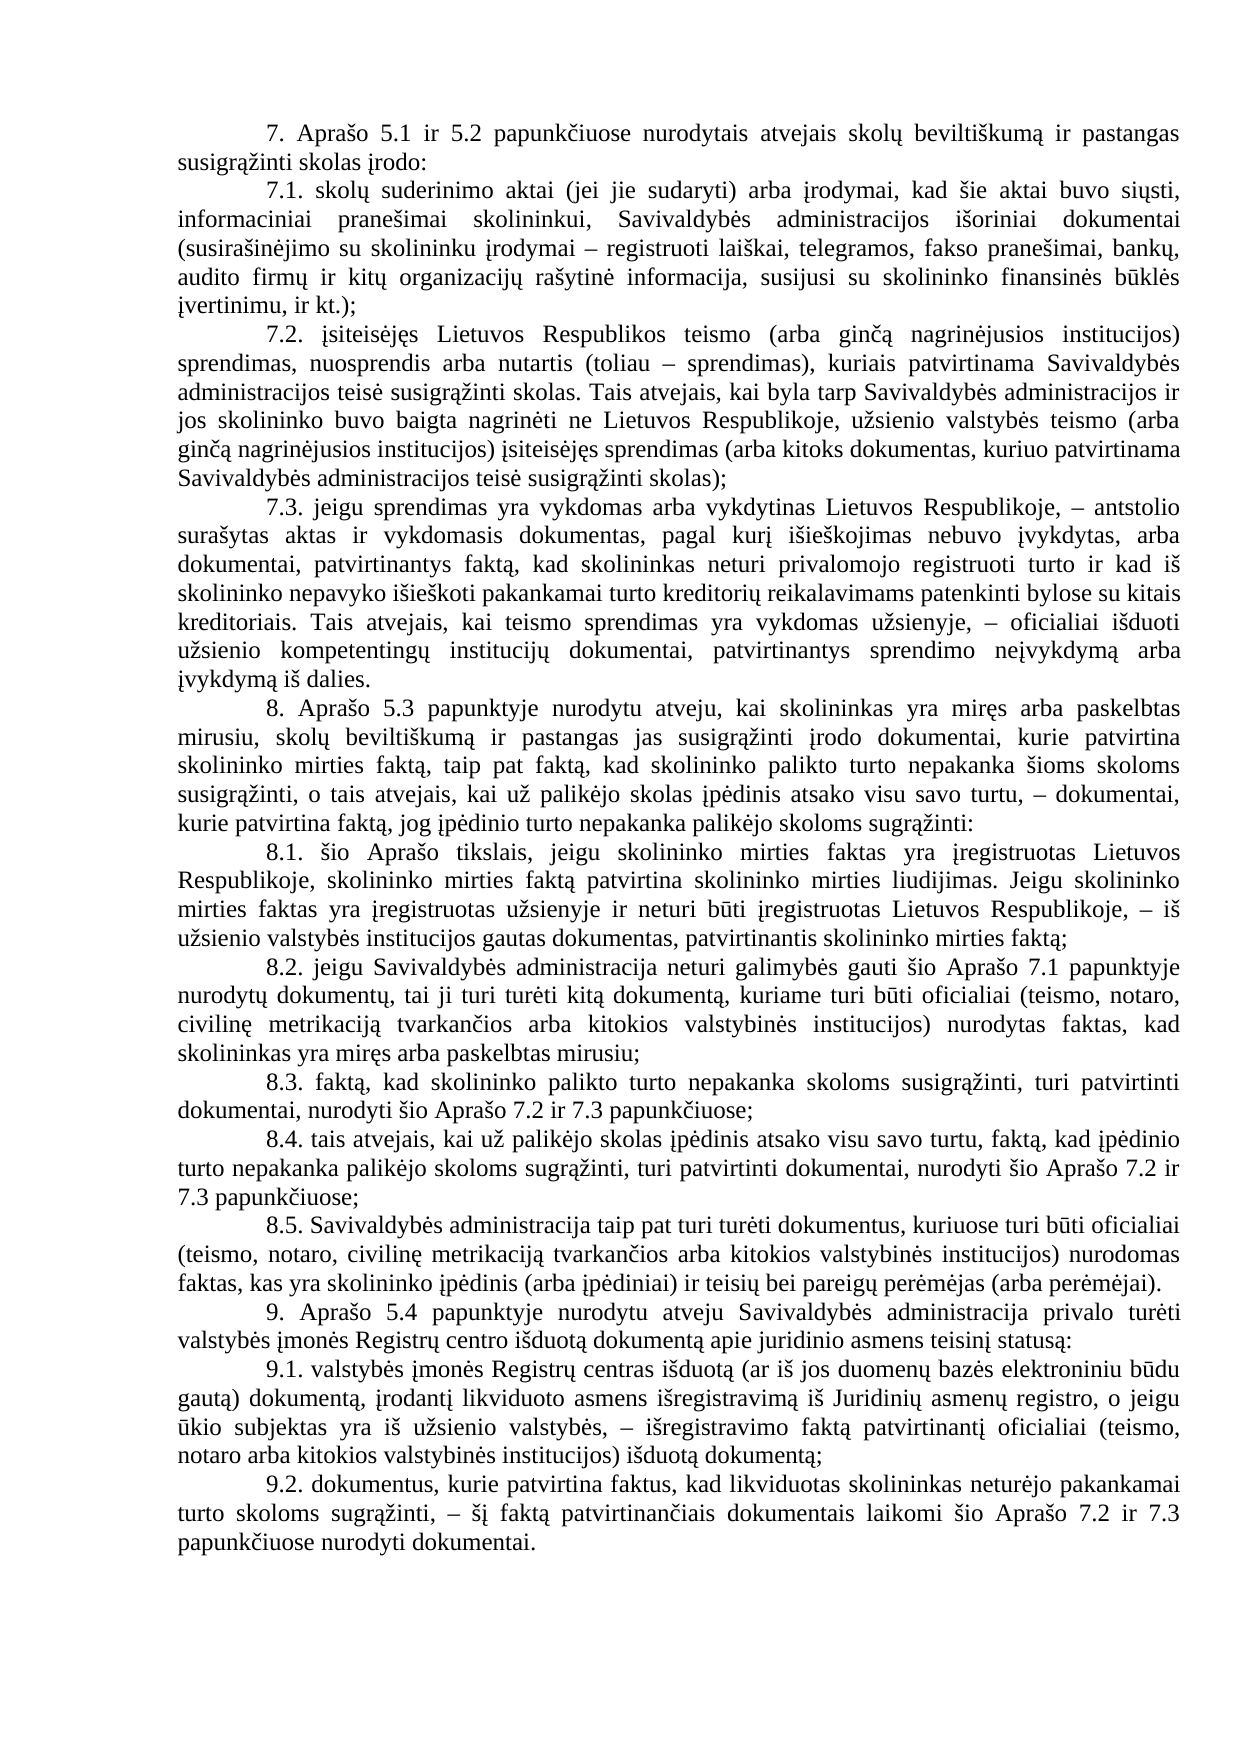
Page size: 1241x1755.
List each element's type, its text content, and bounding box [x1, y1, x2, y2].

text 9.2. dokumentus, kurie patvirtina faktus, kad likviduotas skolininkas neturėjo pakankamai turto skoloms sugrąžinti, – šį faktą patvirtinančiais dokumentais laikomi šio Aprašo 7.2 ir 7.3 papunkčiuose nurodyti dokumentai. [177, 1469, 1181, 1556]
text 8.4. tais atvejais, kai už palikėjo skolas įpėdinis atsako visu savo turtu, faktą, kad įpėdinio turto nepakanka palikėjo skoloms sugrąžinti, turi patvirtinti dokumentai, nurodyti šio Aprašo 7.2 ir 7.3 papunkčiuose; [177, 1124, 1181, 1211]
text 8. Aprašo 5.3 papunktyje nurodytu atveju, kai skolininkas yra miręs arba paskelbtas mirusiu, skolų beviltiškumą ir pastangas jas susigrąžinti įrodo dokumentai, kurie patvirtina skolininko mirties faktą, taip pat faktą, kad skolininko palikto turto nepakanka šioms skoloms susigrąžinti, o tais atvejais, kai už palikėjo skolas įpėdinis atsako visu savo turtu, – dokumentai, kurie patvirtina faktą, jog įpėdinio turto nepakanka palikėjo skoloms sugrąžinti: [177, 693, 1181, 837]
text 7. Aprašo 5.1 ir 5.2 papunkčiuose nurodytais atvejais skolų beviltiškumą ir pastangas susigrąžinti skolas įrodo: [177, 118, 1181, 176]
text 8.2. jeigu Savivaldybės administracija neturi galimybės gauti šio Aprašo 7.1 papunktyje nurodytų dokumentų, tai ji turi turėti kitą dokumentą, kuriame turi būti oficialiai (teismo, notaro, civilinę metrikaciją tvarkančios arba kitokios valstybinės institucijos) nurodytas faktas, kad skolininkas yra miręs arba paskelbtas mirusiu; [177, 952, 1181, 1067]
text 9. Aprašo 5.4 papunktyje nurodytu atveju Savivaldybės administracija privalo turėti valstybės įmonės Registrų centro išduotą dokumentą apie juridinio asmens teisinį statusą: [177, 1297, 1181, 1354]
text 8.3. faktą, kad skolininko palikto turto nepakanka skoloms susigrąžinti, turi patvirtinti dokumentai, nurodyti šio Aprašo 7.2 ir 7.3 papunkčiuose; [177, 1067, 1181, 1124]
text 9.1. valstybės įmonės Registrų centras išduotą (ar iš jos duomenų bazės elektroniniu būdu gautą) dokumentą, įrodantį likviduoto asmens išregistravimą iš Juridinių asmenų registro, o jeigu ūkio subjektas yra iš užsienio valstybės, – išregistravimo faktą patvirtinantį oficialiai (teismo, notaro arba kitokios valstybinės institucijos) išduotą dokumentą; [177, 1354, 1181, 1469]
text 8.5. Savivaldybės administracija taip pat turi turėti dokumentus, kuriuose turi būti oficialiai (teismo, notaro, civilinę metrikaciją tvarkančios arba kitokios valstybinės institucijos) nurodomas faktas, kas yra skolininko įpėdinis (arba įpėdiniai) ir teisių bei pareigų perėmėjas (arba perėmėjai). [177, 1211, 1181, 1297]
text 8.1. šio Aprašo tikslais, jeigu skolininko mirties faktas yra įregistruotas Lietuvos Respublikoje, skolininko mirties faktą patvirtina skolininko mirties liudijimas. Jeigu skolininko mirties faktas yra įregistruotas užsienyje ir neturi būti įregistruotas Lietuvos Respublikoje, – iš užsienio valstybės institucijos gautas dokumentas, patvirtinantis skolininko mirties faktą; [177, 837, 1181, 952]
text 7.3. jeigu sprendimas yra vykdomas arba vykdytinas Lietuvos Respublikoje, – antstolio surašytas aktas ir vykdomasis dokumentas, pagal kurį išieškojimas nebuvo įvykdytas, arba dokumentai, patvirtinantys faktą, kad skolininkas neturi privalomojo registruoti turto ir kad iš skolininko nepavyko išieškoti pakankamai turto kreditorių reikalavimams patenkinti bylose su kitais kreditoriais. Tais atvejais, kai teismo sprendimas yra vykdomas užsienyje, – oficialiai išduoti užsienio kompetentingų institucijų dokumentai, patvirtinantys sprendimo neįvykdymą arba įvykdymą iš dalies. [177, 492, 1181, 693]
text 7.2. įsiteisėjęs Lietuvos Respublikos teismo (arba ginčą nagrinėjusios institucijos) sprendimas, nuosprendis arba nutartis (toliau – sprendimas), kuriais patvirtinama Savivaldybės administracijos teisė susigrąžinti skolas. Tais atvejais, kai byla tarp Savivaldybės administracijos ir jos skolininko buvo baigta nagrinėti ne Lietuvos Respublikoje, užsienio valstybės teismo (arba ginčą nagrinėjusios institucijos) įsiteisėjęs sprendimas (arba kitoks dokumentas, kuriuo patvirtinama Savivaldybės administracijos teisė susigrąžinti skolas); [177, 319, 1181, 492]
text 7.1. skolų suderinimo aktai (jei jie sudaryti) arba įrodymai, kad šie aktai buvo siųsti, informaciniai pranešimai skolininkui, Savivaldybės administracijos išoriniai dokumentai (susirašinėjimo su skolininku įrodymai – registruoti laiškai, telegramos, fakso pranešimai, bankų, audito firmų ir kitų organizacijų rašytinė informacija, susijusi su skolininko finansinės būklės įvertinimu, ir kt.); [177, 176, 1181, 319]
